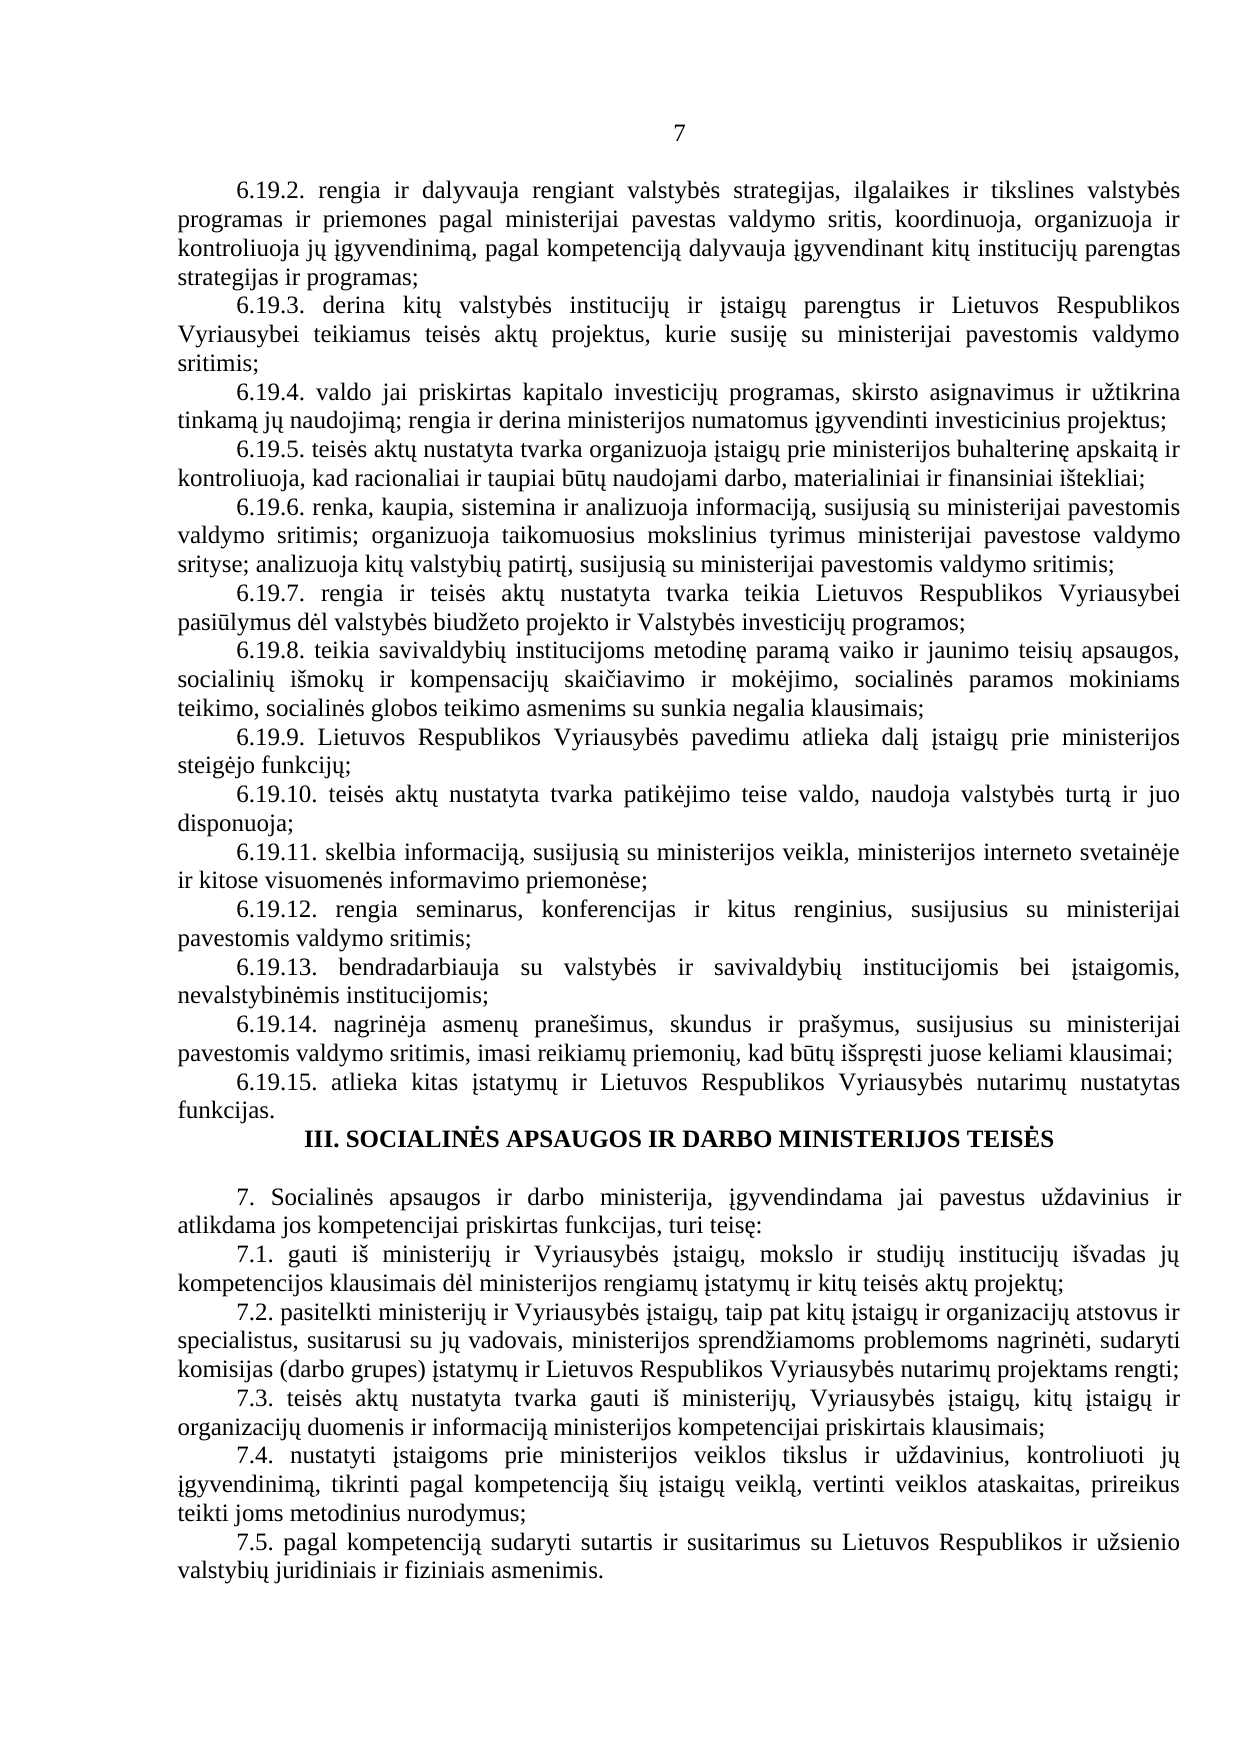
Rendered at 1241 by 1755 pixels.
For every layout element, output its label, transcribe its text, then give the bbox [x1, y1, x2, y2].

text 6.19.6. renka, kaupia, sistemina ir analizuoja informaciją, susijusią su ministerijai pavestomis valdymo sritimis; organizuoja taikomuosius mokslinius tyrimus ministerijai pavestose valdymo srityse; analizuoja kitų valstybių patirtį, susijusią su ministerijai pavestomis valdymo sritimis; [177, 492, 1181, 578]
text 6.19.7. rengia ir teisės aktų nustatyta tvarka teikia Lietuvos Respublikos Vyriausybei pasiūlymus dėl valstybės biudžeto projekto ir Valstybės investicijų programos; [177, 578, 1181, 636]
text 6.19.13. bendradarbiauja su valstybės ir savivaldybių institucijomis bei įstaigomis, nevalstybinėmis institucijomis; [177, 952, 1181, 1009]
text III. SOCIALINĖS APSAUGOS IR DARBO MINISTERIJOS TEISĖS [177, 1124, 1181, 1153]
text 6.19.11. skelbia informaciją, susijusią su ministerijos veikla, ministerijos interneto svetainėje ir kitose visuomenės informavimo priemonėse; [177, 837, 1181, 894]
text 6.19.12. rengia seminarus, konferencijas ir kitus renginius, susijusius su ministerijai pavestomis valdymo sritimis; [177, 894, 1181, 952]
text 7.1. gauti iš ministerijų ir Vyriausybės įstaigų, mokslo ir studijų institucijų išvadas jų kompetencijos klausimais dėl ministerijos rengiamų įstatymų ir kitų teisės aktų projektų; [177, 1239, 1181, 1297]
text 6.19.14. nagrinėja asmenų pranešimus, skundus ir prašymus, susijusius su ministerijai pavestomis valdymo sritimis, imasi reikiamų priemonių, kad būtų išspręsti juose keliami klausimai; [177, 1009, 1181, 1067]
text 7.2. pasitelkti ministerijų ir Vyriausybės įstaigų, taip pat kitų įstaigų ir organizacijų atstovus ir specialistus, susitarusi su jų vadovais, ministerijos sprendžiamoms problemoms nagrinėti, sudaryti komisijas (darbo grupes) įstatymų ir Lietuvos Respublikos Vyriausybės nutarimų projektams rengti; [177, 1297, 1181, 1383]
text 7.3. teisės aktų nustatyta tvarka gauti iš ministerijų, Vyriausybės įstaigų, kitų įstaigų ir organizacijų duomenis ir informaciją ministerijos kompetencijai priskirtais klausimais; [177, 1383, 1181, 1441]
text 6.19.9. Lietuvos Respublikos Vyriausybės pavedimu atlieka dalį įstaigų prie ministerijos steigėjo funkcijų; [177, 722, 1181, 779]
text 6.19.10. teisės aktų nustatyta tvarka patikėjimo teise valdo, naudoja valstybės turtą ir juo disponuoja; [177, 779, 1181, 837]
text 7.4. nustatyti įstaigoms prie ministerijos veiklos tikslus ir uždavinius, kontroliuoti jų įgyvendinimą, tikrinti pagal kompetenciją šių įstaigų veiklą, vertinti veiklos ataskaitas, prireikus teikti joms metodinius nurodymus; [177, 1441, 1181, 1527]
text 6.19.4. valdo jai priskirtas kapitalo investicijų programas, skirsto asignavimus ir užtikrina tinkamą jų naudojimą; rengia ir derina ministerijos numatomus įgyvendinti investicinius projektus; [177, 377, 1181, 434]
text 6.19.5. teisės aktų nustatyta tvarka organizuoja įstaigų prie ministerijos buhalterinę apskaitą ir kontroliuoja, kad racionaliai ir taupiai būtų naudojami darbo, materialiniai ir finansiniai ištekliai; [177, 434, 1181, 492]
text 6.19.3. derina kitų valstybės institucijų ir įstaigų parengtus ir Lietuvos Respublikos Vyriausybei teikiamus teisės aktų projektus, kurie susiję su ministerijai pavestomis valdymo sritimis; [177, 291, 1181, 377]
text 6.19.8. teikia savivaldybių institucijoms metodinę paramą vaiko ir jaunimo teisių apsaugos, socialinių išmokų ir kompensacijų skaičiavimo ir mokėjimo, socialinės paramos mokiniams teikimo, socialinės globos teikimo asmenims su sunkia negalia klausimais; [177, 636, 1181, 722]
text 6.19.2. rengia ir dalyvauja rengiant valstybės strategijas, ilgalaikes ir tikslines valstybės programas ir priemones pagal ministerijai pavestas valdymo sritis, koordinuoja, organizuoja ir kontroliuoja jų įgyvendinimą, pagal kompetenciją dalyvauja įgyvendinant kitų institucijų parengtas strategijas ir programas; [177, 176, 1181, 291]
text 7. Socialinės apsaugos ir darbo ministerija, įgyvendindama jai pavestus uždavinius ir atlikdama jos kompetencijai priskirtas funkcijas, turi teisę: [177, 1182, 1181, 1239]
text 7.5. pagal kompetenciją sudaryti sutartis ir susitarimus su Lietuvos Respublikos ir užsienio valstybių juridiniais ir fiziniais asmenimis. [177, 1527, 1181, 1584]
text 6.19.15. atlieka kitas įstatymų ir Lietuvos Respublikos Vyriausybės nutarimų nustatytas funkcijas. [177, 1067, 1181, 1124]
